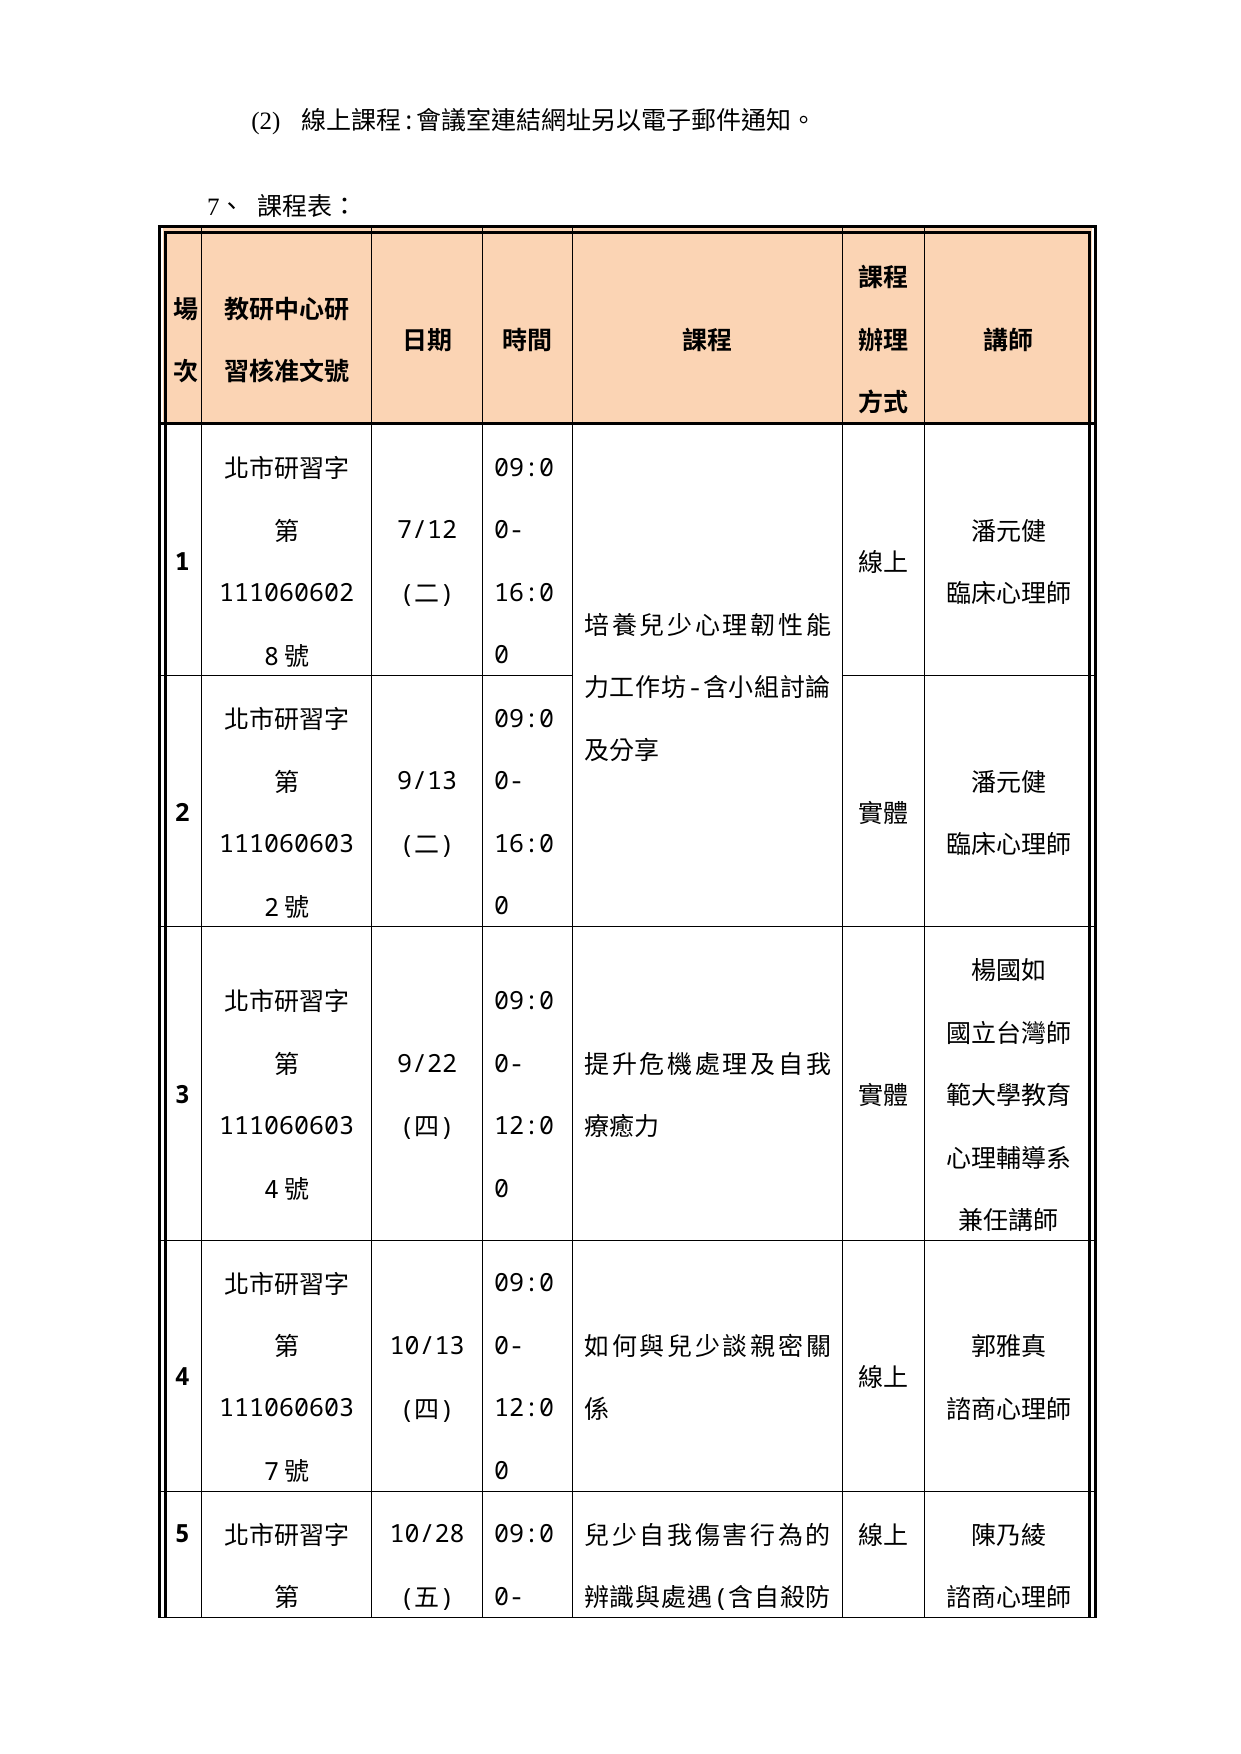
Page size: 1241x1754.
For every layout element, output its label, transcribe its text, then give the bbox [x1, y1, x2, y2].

table_cell 4 [167, 1241, 201, 1491]
table_cell 潘元健 臨床心理師 [925, 425, 1088, 675]
table_cell 兒少自我傷害行為的辨識與處遇(含自殺防 [573, 1492, 842, 1617]
table_cell 3 [167, 927, 201, 1239]
table_cell 陳乃綾 諮商心理師 [925, 1492, 1088, 1617]
table_header 教研中心研習核准文號 [202, 234, 371, 422]
table_cell 10/28(五) [372, 1492, 482, 1617]
table_cell 實體 [843, 676, 924, 926]
table_cell 10/13(四) [372, 1241, 482, 1491]
table_cell 潘元健 臨床心理師 [925, 676, 1088, 926]
table_cell 5 [167, 1492, 201, 1617]
table_header 場次 [163, 228, 201, 422]
table_cell 北市研習字 第 [202, 1492, 371, 1617]
table_cell 培養兒少心理韌性能力工作坊-含小組討論及分享 [573, 425, 842, 926]
table_header 日期 [372, 234, 482, 422]
table_header 課程辦理方式 [843, 234, 924, 422]
table_header 時間 [483, 234, 572, 422]
list 課程表： [207, 162, 1092, 225]
table_cell 北市研習字 第1110606028號 [202, 425, 371, 675]
table_cell 2 [167, 676, 201, 926]
table_cell 9/13(二) [372, 676, 482, 926]
table_cell 線上 [843, 425, 924, 675]
table_cell 1 [167, 425, 201, 675]
table_header 講師 [925, 228, 1092, 422]
table_header 課程 [573, 234, 842, 422]
table_cell 09:00- [483, 1492, 572, 1617]
table_cell 7/12(二) [372, 425, 482, 675]
table_cell 北市研習字 第1110606034號 [202, 927, 371, 1239]
table_cell 郭雅真 諮商心理師 [925, 1241, 1088, 1491]
table_cell 09:00- 12:00 [483, 1241, 572, 1491]
table_cell 北市研習字 第1110606032號 [202, 676, 371, 926]
table_cell 線上 [843, 1241, 924, 1491]
table_cell 如何與兒少談親密關係 [573, 1241, 842, 1491]
table_cell 提升危機處理及自我療癒力 [573, 927, 842, 1239]
table_cell 09:00- 16:00 [483, 676, 572, 926]
table_cell 實體 [843, 927, 924, 1239]
table_cell 北市研習字 第1110606037號 [202, 1241, 371, 1491]
table_cell 9/22(四) [372, 927, 482, 1239]
list 線上課程:會議室連結網址另以電子郵件通知。 [251, 96, 1092, 137]
table_cell 09:00- 12:00 [483, 927, 572, 1239]
table_cell 線上 [843, 1492, 924, 1617]
table_cell 09:00- 16:00 [483, 425, 572, 675]
table_cell 楊國如 國立台灣師範大學教育心理輔導系兼任講師 [925, 927, 1088, 1239]
